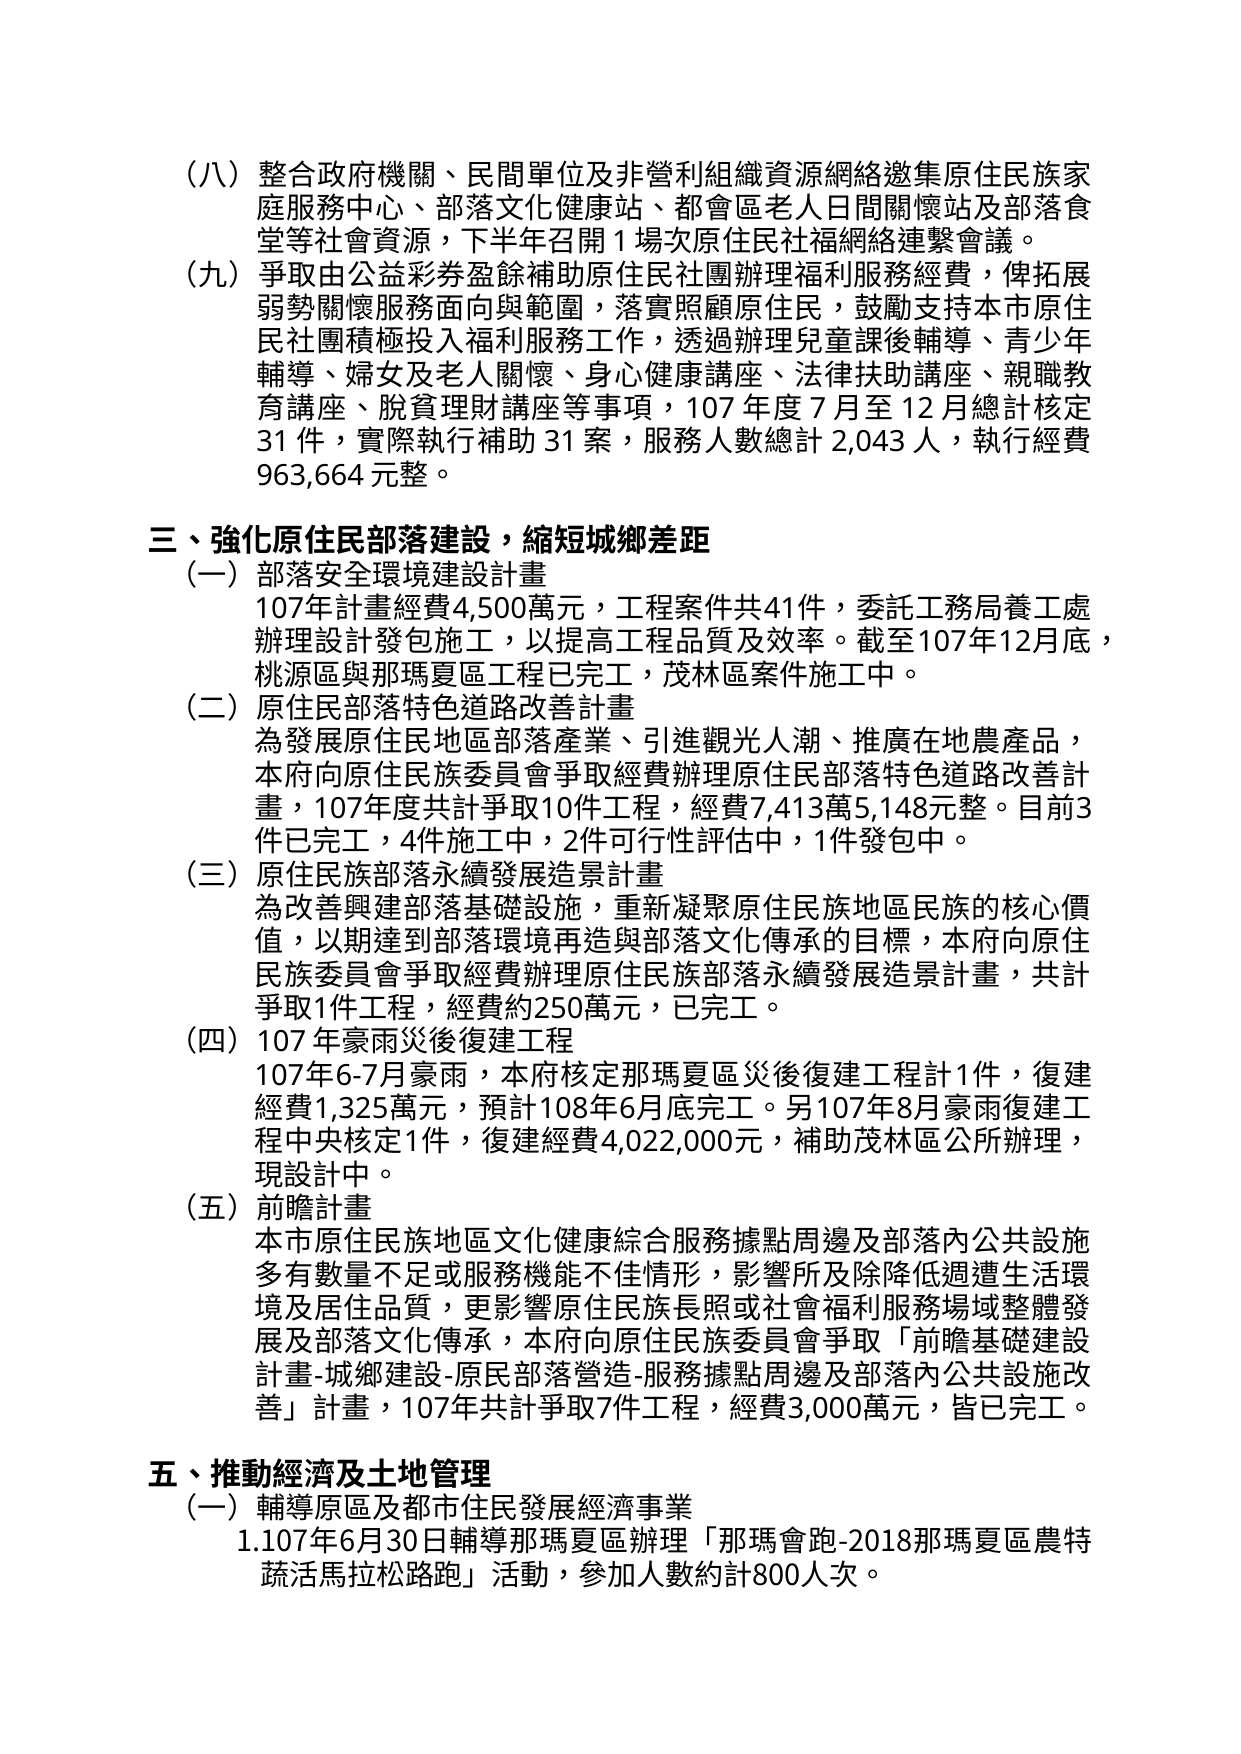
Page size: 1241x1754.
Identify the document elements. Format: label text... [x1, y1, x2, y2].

text 五、推動經濟及土地管理 [148, 1458, 1092, 1492]
text （三）原住民族部落永續發展造景計畫 [168, 858, 1092, 892]
text （一）輔導原區及都市住民發展經濟事業 [168, 1492, 1092, 1525]
text 107年計畫經費4,500萬元，工程案件共41件，委託工務局養工處辦理設計發包施工，以提高工程品質及效率。截至107年12月底，桃源區與那瑪夏區工程已完工，茂林區案件施工中。 [254, 592, 1092, 692]
text （四）107年豪雨災後復建工程 [168, 1025, 1092, 1058]
text 三、強化原住民部落建設，縮短城鄉差距 [148, 525, 1092, 558]
text （二）原住民部落特色道路改善計畫 [168, 692, 1092, 725]
text 1.107年6月30日輔導那瑪夏區辦理「那瑪會跑-2018那瑪夏區農特蔬活馬拉松路跑」活動，參加人數約計800人次。 [236, 1525, 1092, 1592]
text 為發展原住民地區部落產業、引進觀光人潮、推廣在地農產品，本府向原住民族委員會爭取經費辦理原住民部落特色道路改善計畫，107年度共計爭取10件工程，經費7,413萬5,148元整。目前3件已完工，4件施工中，2件可行性評估中，1件發包中。 [254, 725, 1092, 858]
text （九）爭取由公益彩券盈餘補助原住民社團辦理福利服務經費，俾拓展弱勢關懷服務面向與範圍，落實照顧原住民，鼓勵支持本市原住民社團積極投入福利服務工作，透過辦理兒童課後輔導、青少年輔導、婦女及老人關懷、身心健康講座、法律扶助講座、親職教育講座、脫貧理財講座等事項，107年度7月至12月總計核定31件，實際執行補助31案，服務人數總計2,043人，執行經費963,664元整。 [168, 258, 1092, 492]
text 本市原住民族地區文化健康綜合服務據點周邊及部落內公共設施多有數量不足或服務機能不佳情形，影響所及除降低週遭生活環境及居住品質，更影響原住民族長照或社會福利服務場域整體發展及部落文化傳承，本府向原住民族委員會爭取「前瞻基礎建設計畫-城鄉建設-原民部落營造-服務據點周邊及部落內公共設施改善」計畫，107年共計爭取7件工程，經費3,000萬元，皆已完工。 [254, 1225, 1092, 1425]
text （八）整合政府機關、民間單位及非營利組織資源網絡邀集原住民族家庭服務中心、部落文化健康站、都會區老人日間關懷站及部落食堂等社會資源，下半年召開1場次原住民社福網絡連繫會議。 [168, 158, 1092, 258]
text （一）部落安全環境建設計畫 [168, 558, 1092, 592]
text （五）前瞻計畫 [168, 1192, 1092, 1225]
text 為改善興建部落基礎設施，重新凝聚原住民族地區民族的核心價值，以期達到部落環境再造與部落文化傳承的目標，本府向原住民族委員會爭取經費辦理原住民族部落永續發展造景計畫，共計爭取1件工程，經費約250萬元，已完工。 [254, 892, 1092, 1025]
text 107年6-7月豪雨，本府核定那瑪夏區災後復建工程計1件，復建經費1,325萬元，預計108年6月底完工。另107年8月豪雨復建工程中央核定1件，復建經費4,022,000元，補助茂林區公所辦理，現設計中。 [254, 1058, 1092, 1192]
